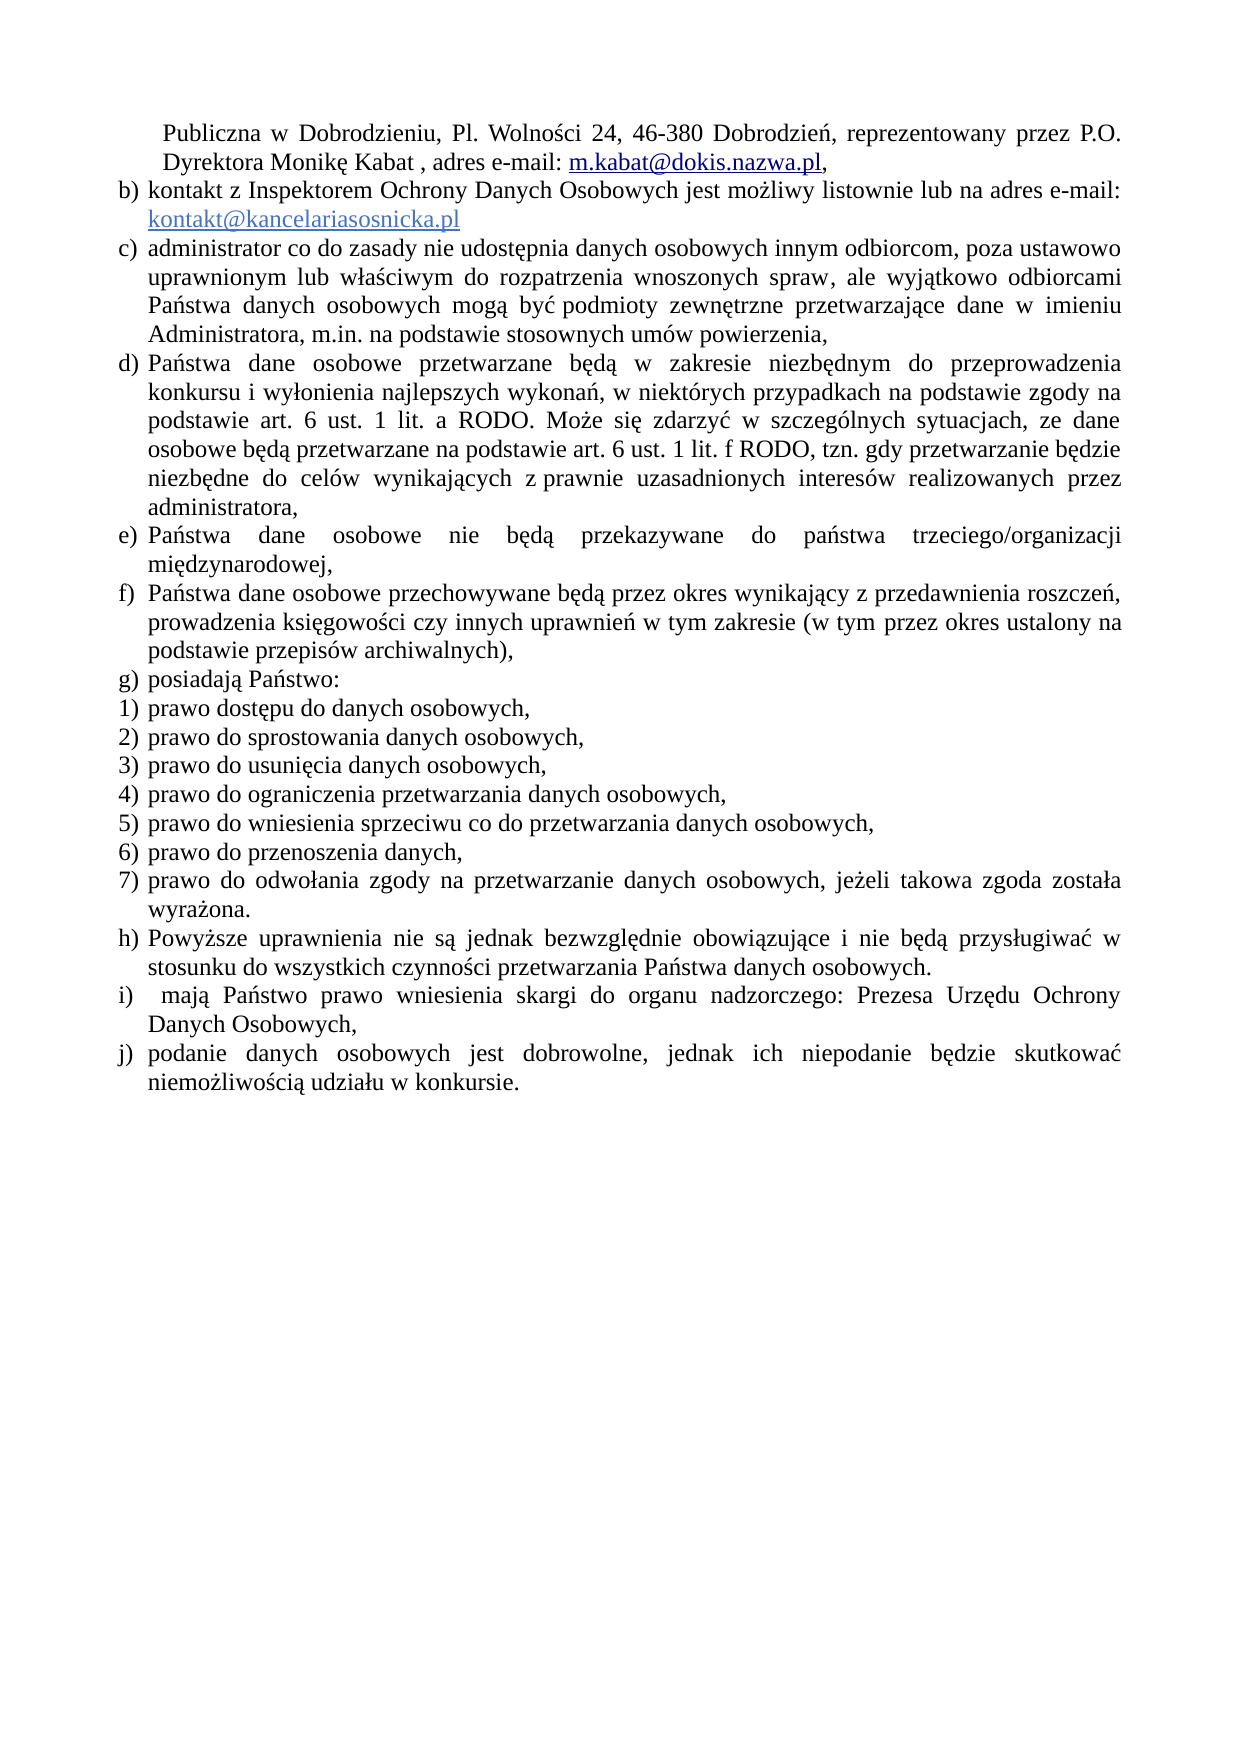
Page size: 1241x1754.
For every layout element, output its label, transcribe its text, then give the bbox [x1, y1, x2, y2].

list posiadają Państwo: [118, 664, 1122, 693]
list prawo do odwołania zgody na przetwarzanie danych osobowych, jeżeli takowa zgoda została wyrażona. [118, 866, 1122, 923]
list prawo do sprostowania danych osobowych, [118, 722, 1122, 751]
list Państwa dane osobowe nie będą przekazywane do państwa trzeciego/organizacji międzynarodowej, [118, 521, 1122, 578]
list prawo do przenoszenia danych, [118, 837, 1122, 866]
list Państwa dane osobowe przetwarzane będą w zakresie niezbędnym do przeprowadzenia konkursu i wyłonienia najlepszych wykonań, w niektórych przypadkach na podstawie zgody na podstawie art. 6 ust. 1 lit. a RODO. Może się zdarzyć w szczególnych sytuacjach, ze dane osobowe będą przetwarzane na podstawie art. 6 ust. 1 lit. f RODO, tzn. gdy przetwarzanie będzie niezbędne do celów wynikających z prawnie uzasadnionych interesów realizowanych przez administratora, [118, 348, 1122, 521]
list prawo dostępu do danych osobowych, [118, 693, 1122, 722]
list prawo do wniesienia sprzeciwu co do przetwarzania danych osobowych, [118, 808, 1122, 837]
list Powyższe uprawnienia nie są jednak bezwzględnie obowiązujące i nie będą przysługiwać w stosunku do wszystkich czynności przetwarzania Państwa danych osobowych. [118, 923, 1122, 981]
list mają Państwo prawo wniesienia skargi do organu nadzorczego: Prezesa Urzędu Ochrony Danych Osobowych, [118, 981, 1122, 1038]
list prawo do usunięcia danych osobowych, [118, 751, 1122, 779]
list kontakt z Inspektorem Ochrony Danych Osobowych jest możliwy listownie lub na adres e-mail: kontakt@kancelariasosnicka.pl [118, 176, 1122, 233]
list administrator co do zasady nie udostępnia danych osobowych innym odbiorcom, poza ustawowo uprawnionym lub właściwym do rozpatrzenia wnoszonych spraw, ale wyjątkowo odbiorcami Państwa danych osobowych mogą być podmioty zewnętrzne przetwarzające dane w imieniu Administratora, m.in. na podstawie stosownych umów powierzenia, [118, 233, 1122, 348]
list Publiczna w Dobrodzieniu, Pl. Wolności 24, 46-380 Dobrodzień, reprezentowany przez P.O. Dyrektora Monikę Kabat , adres e-mail: m.kabat@dokis.nazwa.pl, [118, 118, 1122, 176]
list podanie danych osobowych jest dobrowolne, jednak ich niepodanie będzie skutkować niemożliwością udziału w konkursie. [118, 1038, 1122, 1096]
list prawo do ograniczenia przetwarzania danych osobowych, [118, 779, 1122, 808]
list Państwa dane osobowe przechowywane będą przez okres wynikający z przedawnienia roszczeń, prowadzenia księgowości czy innych uprawnień w tym zakresie (w tym przez okres ustalony na podstawie przepisów archiwalnych), [118, 578, 1122, 664]
